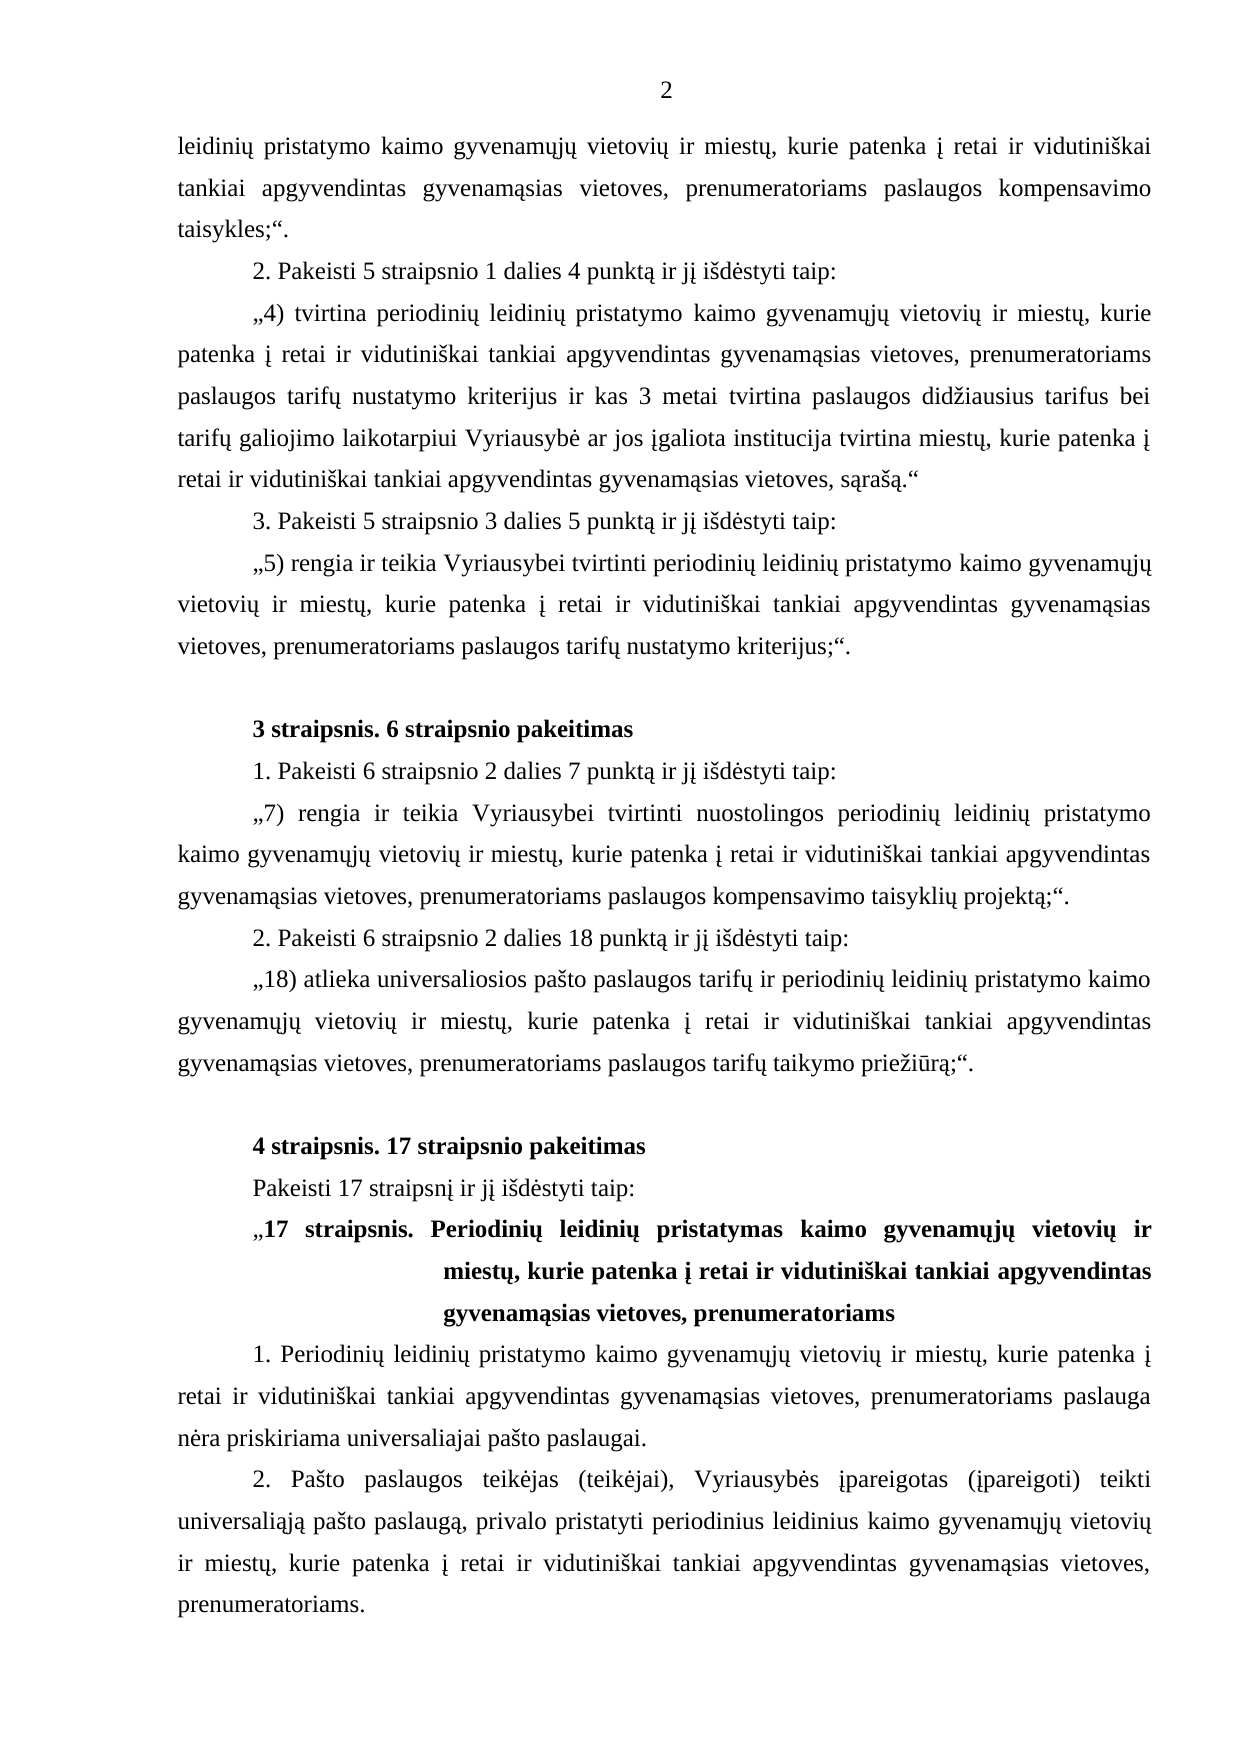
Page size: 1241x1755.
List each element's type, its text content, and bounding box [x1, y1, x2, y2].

text 2. Pakeisti 5 straipsnio 1 dalies 4 punktą ir jį išdėstyti taip: [177, 243, 1152, 285]
text Pakeisti 17 straipsnį ir jį išdėstyti taip: [177, 1160, 1152, 1201]
text 2. Pakeisti 6 straipsnio 2 dalies 18 punktą ir jį išdėstyti taip: [177, 910, 1152, 951]
text 2. Pašto paslaugos teikėjas (teikėjai), Vyriausybės įpareigotas (įpareigoti) teikti universaliąją pašto paslaugą, privalo pristatyti periodinius leidinius kaimo gyvenamųjų vietovių ir miestų, kurie patenka į retai ir vidutiniškai tankiai apgyvendintas gyvenamąsias vietoves, prenumeratoriams. [177, 1451, 1152, 1618]
text 3 straipsnis. 6 straipsnio pakeitimas [177, 701, 1152, 743]
text 4 straipsnis. 17 straipsnio pakeitimas [177, 1118, 1152, 1160]
text 1. Pakeisti 6 straipsnio 2 dalies 7 punktą ir jį išdėstyti taip: [177, 743, 1152, 785]
text 3. Pakeisti 5 straipsnio 3 dalies 5 punktą ir jį išdėstyti taip: [177, 493, 1152, 535]
text „5) rengia ir teikia Vyriausybei tvirtinti periodinių leidinių pristatymo kaimo gyvenamųjų vietovių ir miestų, kurie patenka į retai ir vidutiniškai tankiai apgyvendintas gyvenamąsias vietoves, prenumeratoriams paslaugos tarifų nustatymo kriterijus;“. [177, 535, 1152, 660]
text „4) tvirtina periodinių leidinių pristatymo kaimo gyvenamųjų vietovių ir miestų, kurie patenka į retai ir vidutiniškai tankiai apgyvendintas gyvenamąsias vietoves, prenumeratoriams paslaugos tarifų nustatymo kriterijus ir kas 3 metai tvirtina paslaugos didžiausius tarifus bei tarifų galiojimo laikotarpiui Vyriausybė ar jos įgaliota institucija tvirtina miestų, kurie patenka į retai ir vidutiniškai tankiai apgyvendintas gyvenamąsias vietoves, sąrašą.“ [177, 285, 1152, 493]
text „18) atlieka universaliosios pašto paslaugos tarifų ir periodinių leidinių pristatymo kaimo gyvenamųjų vietovių ir miestų, kurie patenka į retai ir vidutiniškai tankiai apgyvendintas gyvenamąsias vietoves, prenumeratoriams paslaugos tarifų taikymo priežiūrą;“. [177, 951, 1152, 1076]
text „17 straipsnis. Periodinių leidinių pristatymas kaimo gyvenamųjų vietovių ir miestų, kurie patenka į retai ir vidutiniškai tankiai apgyvendintas gyvenamąsias vietoves, prenumeratoriams [252, 1201, 1152, 1326]
text 1. Periodinių leidinių pristatymo kaimo gyvenamųjų vietovių ir miestų, kurie patenka į retai ir vidutiniškai tankiai apgyvendintas gyvenamąsias vietoves, prenumeratoriams paslauga nėra priskiriama universaliajai pašto paslaugai. [177, 1326, 1152, 1451]
text „7) rengia ir teikia Vyriausybei tvirtinti nuostolingos periodinių leidinių pristatymo kaimo gyvenamųjų vietovių ir miestų, kurie patenka į retai ir vidutiniškai tankiai apgyvendintas gyvenamąsias vietoves, prenumeratoriams paslaugos kompensavimo taisyklių projektą;“. [177, 785, 1152, 910]
text leidinių pristatymo kaimo gyvenamųjų vietovių ir miestų, kurie patenka į retai ir vidutiniškai tankiai apgyvendintas gyvenamąsias vietoves, prenumeratoriams paslaugos kompensavimo taisykles;“. [177, 118, 1152, 243]
